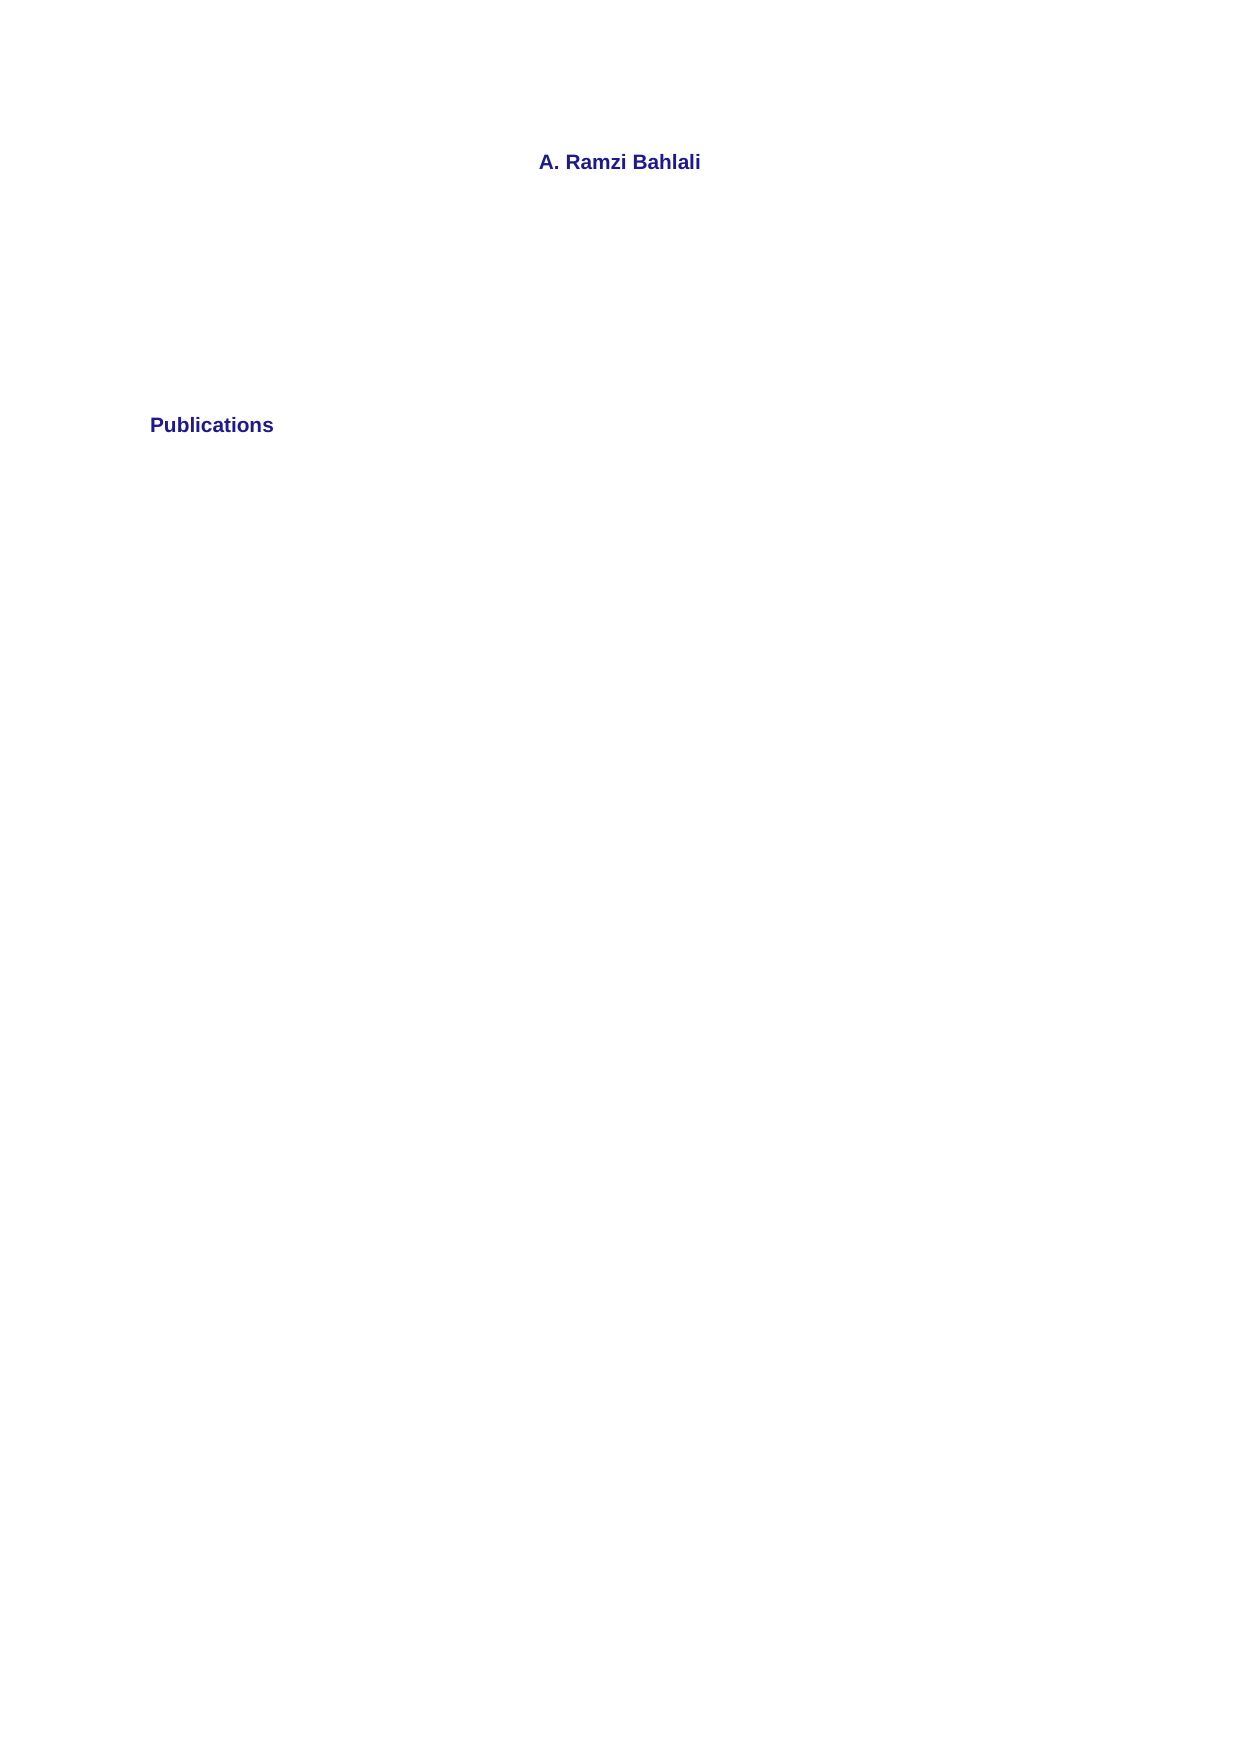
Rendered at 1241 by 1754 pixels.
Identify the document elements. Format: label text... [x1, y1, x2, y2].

subtitle A. Ramzi Bahlali [150, 150, 1090, 174]
subtitle Publications [150, 412, 1090, 436]
